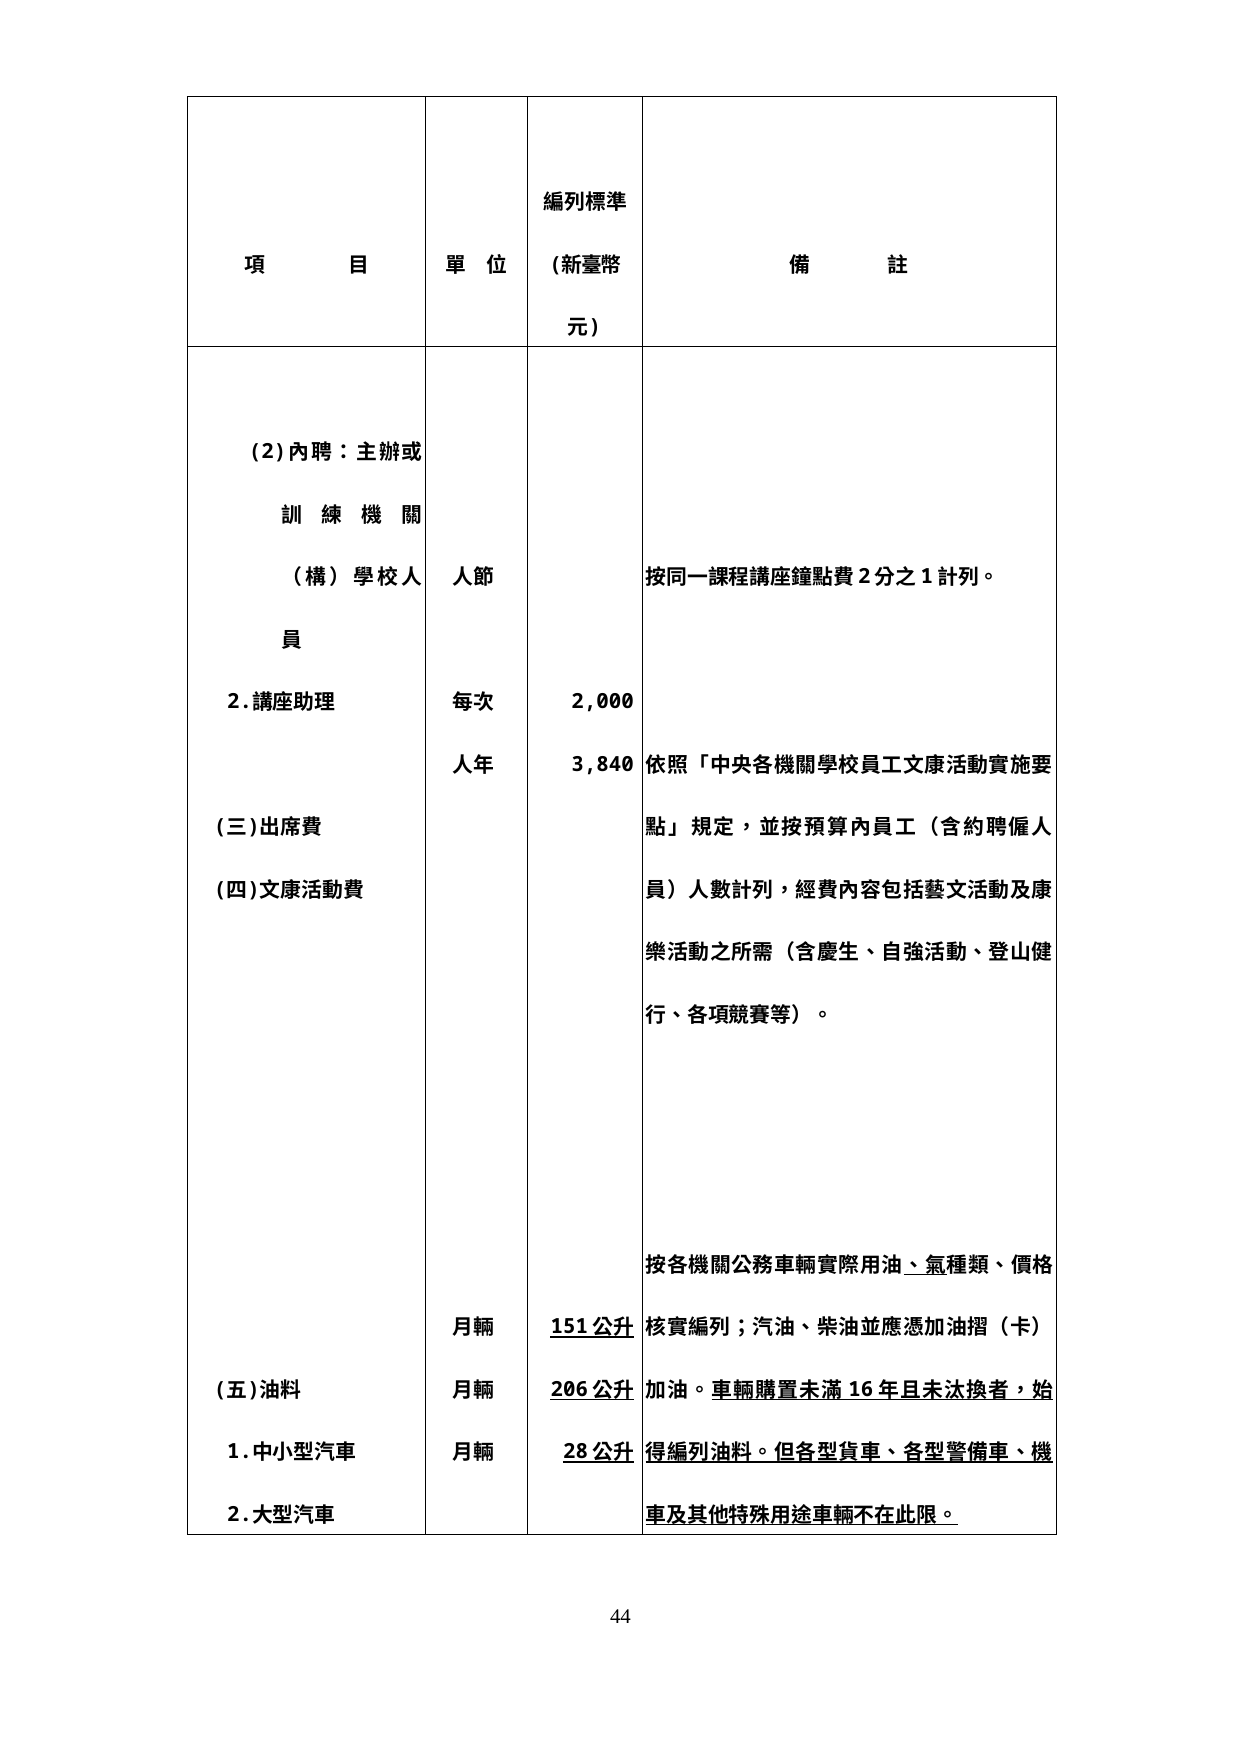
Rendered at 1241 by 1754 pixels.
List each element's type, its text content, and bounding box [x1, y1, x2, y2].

table_cell (2)內聘：主辦或訓練機關（構）學校人員 2.講座助理 (三)出席費 (四)文康活動費 (五)油料 1.中小型汽車 2.大型汽車 [188, 347, 425, 1534]
table_header 編列標準 (新臺幣元) [528, 97, 642, 346]
table_cell 人節 每次 人年 月輛 月輛 月輛 [426, 347, 527, 1534]
table_header 項 目 [188, 97, 425, 346]
table_header 備 註 [643, 97, 1056, 346]
table_header 單 位 [426, 97, 527, 346]
table_cell 按同一課程講座鐘點費2分之1計列。 依照「中央各機關學校員工文康活動實施要點」規定，並按預算內員工（含約聘僱人員）人數計列，經費內容包括藝文活動及康樂活動之所需（含慶生、自強活動、登山健行、各項競賽等）。 按各機關公務車輛實際用油、氣種類、價格核實編列；汽油、柴油並應憑加油摺（卡）加油。車輛購置未滿16年且未汰換者，始得編列油料。但各型貨車、各型警備車、機車及其他特殊用途車輛不在此限。 [643, 347, 1056, 1534]
table_cell 2,000 3,840 151公升 206公升 28公升 [528, 347, 642, 1534]
